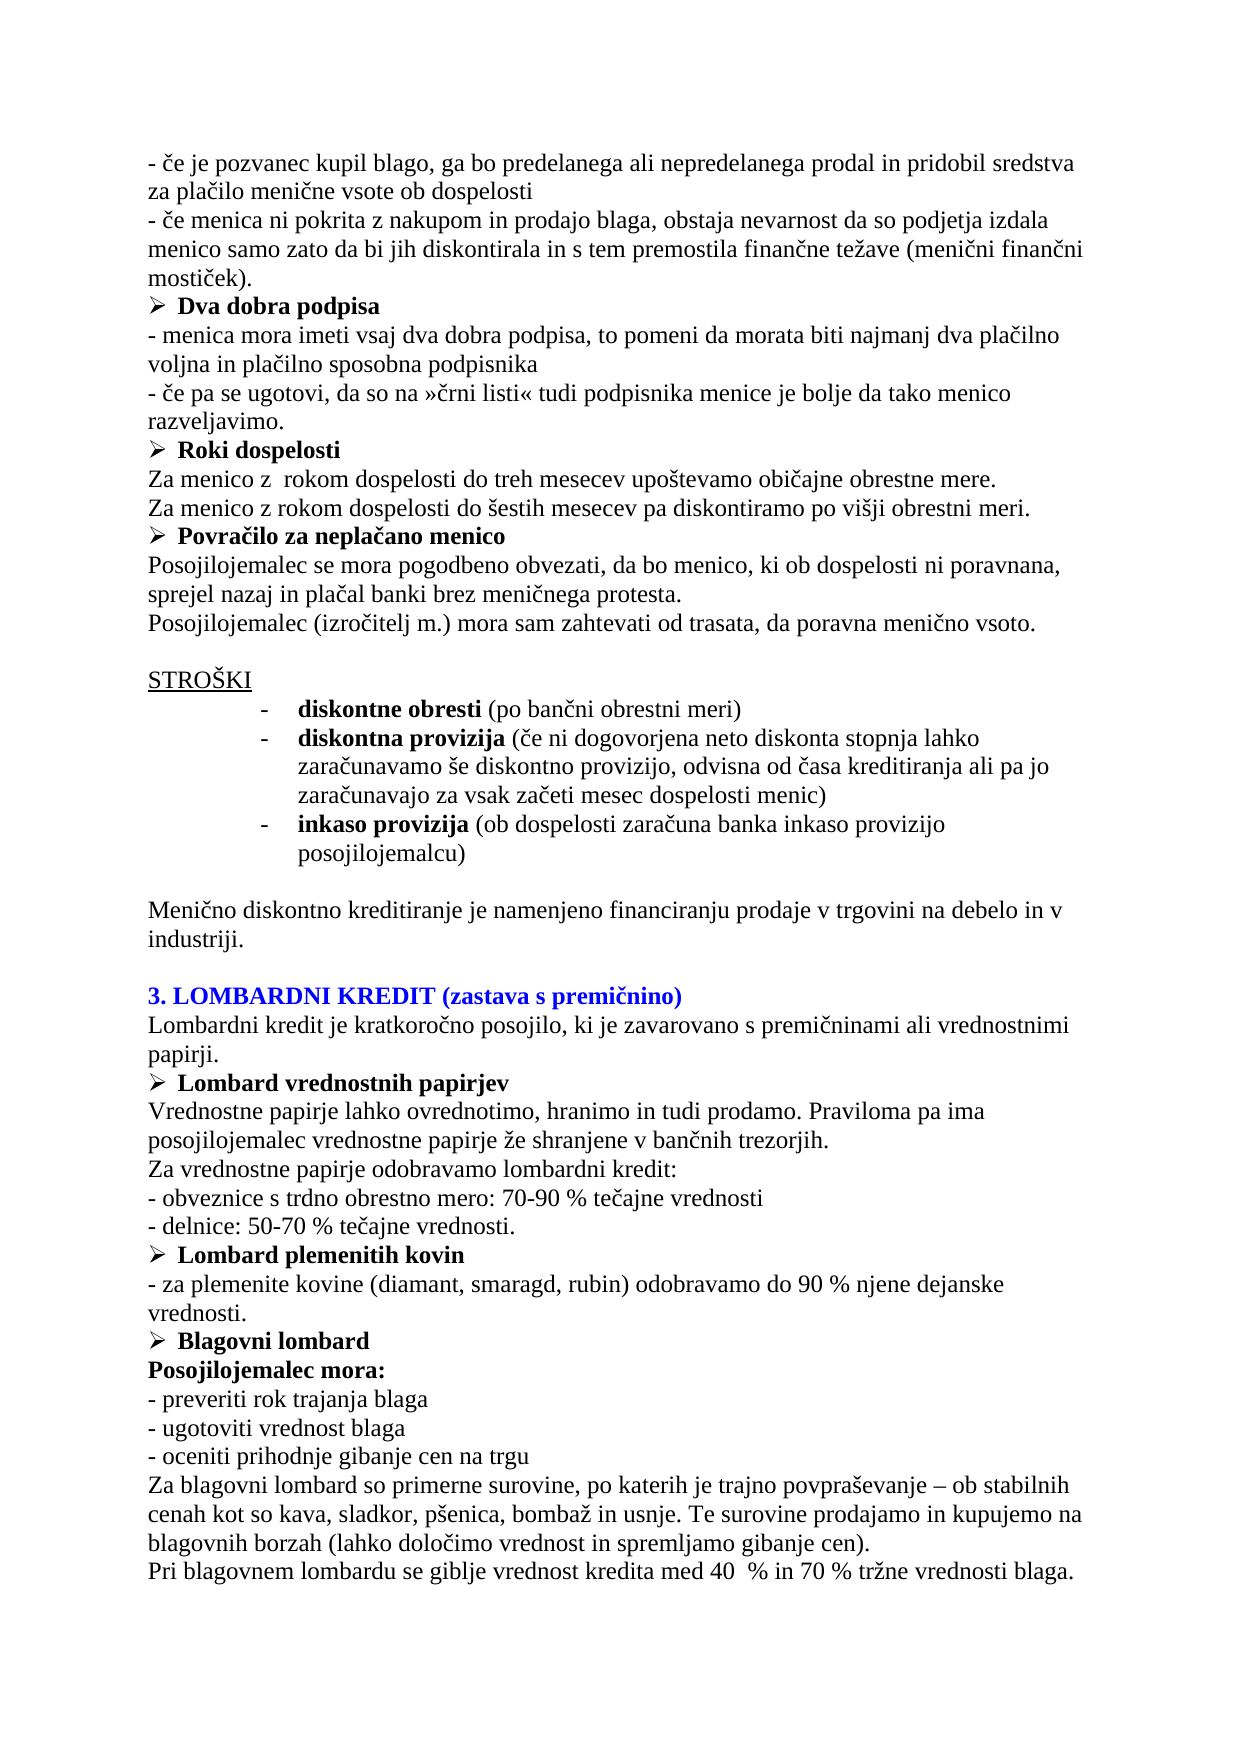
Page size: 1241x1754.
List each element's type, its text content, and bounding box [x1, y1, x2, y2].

text - če pa se ugotovi, da so na »črni listi« tudi podpisnika menice je bolje da tako menico razveljavimo. [148, 378, 1093, 435]
text Pri blagovnem lombardu se giblje vrednost kredita med 40 % in 70 % tržne vrednosti blaga. [148, 1556, 1093, 1585]
text - delnice: 50-70 % tečajne vrednosti. [148, 1211, 1093, 1240]
text 3. LOMBARDNI KREDIT (zastava s premičnino) [148, 981, 1093, 1010]
text Menično diskontno kreditiranje je namenjeno financiranju prodaje v trgovini na debelo in v industriji. [148, 895, 1093, 953]
text Lombardni kredit je kratkoročno posojilo, ki je zavarovano s premičninami ali vrednostnimi papirji. [148, 1010, 1093, 1068]
text Posojilojemalec (izročitelj m.) mora sam zahtevati od trasata, da poravna menično vsoto. [148, 608, 1093, 636]
text - za plemenite kovine (diamant, smaragd, rubin) odobravamo do 90 % njene dejanske vrednosti. [148, 1269, 1093, 1326]
text - oceniti prihodnje gibanje cen na trgu [148, 1441, 1093, 1470]
text Za blagovni lombard so primerne surovine, po katerih je trajno povpraševanje – ob stabilnih cenah kot so kava, sladkor, pšenica, bombaž in usnje. Te surovine prodajamo in kupujemo na blagovnih borzah (lahko določimo vrednost in spremljamo gibanje cen). [148, 1470, 1093, 1556]
list Lombard plemenitih kovin [148, 1240, 1093, 1269]
text Za menico z rokom dospelosti do treh mesecev upoštevamo običajne obrestne mere. [148, 464, 1093, 493]
text - če je pozvanec kupil blago, ga bo predelanega ali nepredelanega prodal in pridobil sredstva za plačilo menične vsote ob dospelosti [148, 148, 1093, 205]
list Povračilo za neplačano menico [148, 521, 1093, 550]
text - ugotoviti vrednost blaga [148, 1413, 1093, 1441]
list diskontne obresti (po bančni obrestni meri) [260, 694, 1093, 723]
text - menica mora imeti vsaj dva dobra podpisa, to pomeni da morata biti najmanj dva plačilno voljna in plačilno sposobna podpisnika [148, 320, 1093, 378]
list inkaso provizija (ob dospelosti zaračuna banka inkaso provizijo posojilojemalcu) [260, 809, 1093, 866]
text - obveznice s trdno obrestno mero: 70-90 % tečajne vrednosti [148, 1183, 1093, 1211]
text - če menica ni pokrita z nakupom in prodajo blaga, obstaja nevarnost da so podjetja izdala menico samo zato da bi jih diskontirala in s tem premostila finančne težave (menični finančni mostiček). [148, 205, 1093, 291]
text Vrednostne papirje lahko ovrednotimo, hranimo in tudi prodamo. Praviloma pa ima posojilojemalec vrednostne papirje že shranjene v bančnih trezorjih. [148, 1096, 1093, 1154]
list Roki dospelosti [148, 435, 1093, 464]
list Blagovni lombard [148, 1326, 1093, 1355]
text - preveriti rok trajanja blaga [148, 1384, 1093, 1413]
list Lombard vrednostnih papirjev [148, 1068, 1093, 1096]
text STROŠKI [148, 665, 1093, 694]
list diskontna provizija (če ni dogovorjena neto diskonta stopnja lahko zaračunavamo še diskontno provizijo, odvisna od časa kreditiranja ali pa jo zaračunavajo za vsak začeti mesec dospelosti menic) [260, 723, 1093, 809]
text Posojilojemalec se mora pogodbeno obvezati, da bo menico, ki ob dospelosti ni poravnana, sprejel nazaj in plačal banki brez meničnega protesta. [148, 550, 1093, 608]
list Dva dobra podpisa [148, 291, 1093, 320]
text Za menico z rokom dospelosti do šestih mesecev pa diskontiramo po višji obrestni meri. [148, 493, 1093, 521]
text Za vrednostne papirje odobravamo lombardni kredit: [148, 1154, 1093, 1183]
text Posojilojemalec mora: [148, 1355, 1093, 1384]
